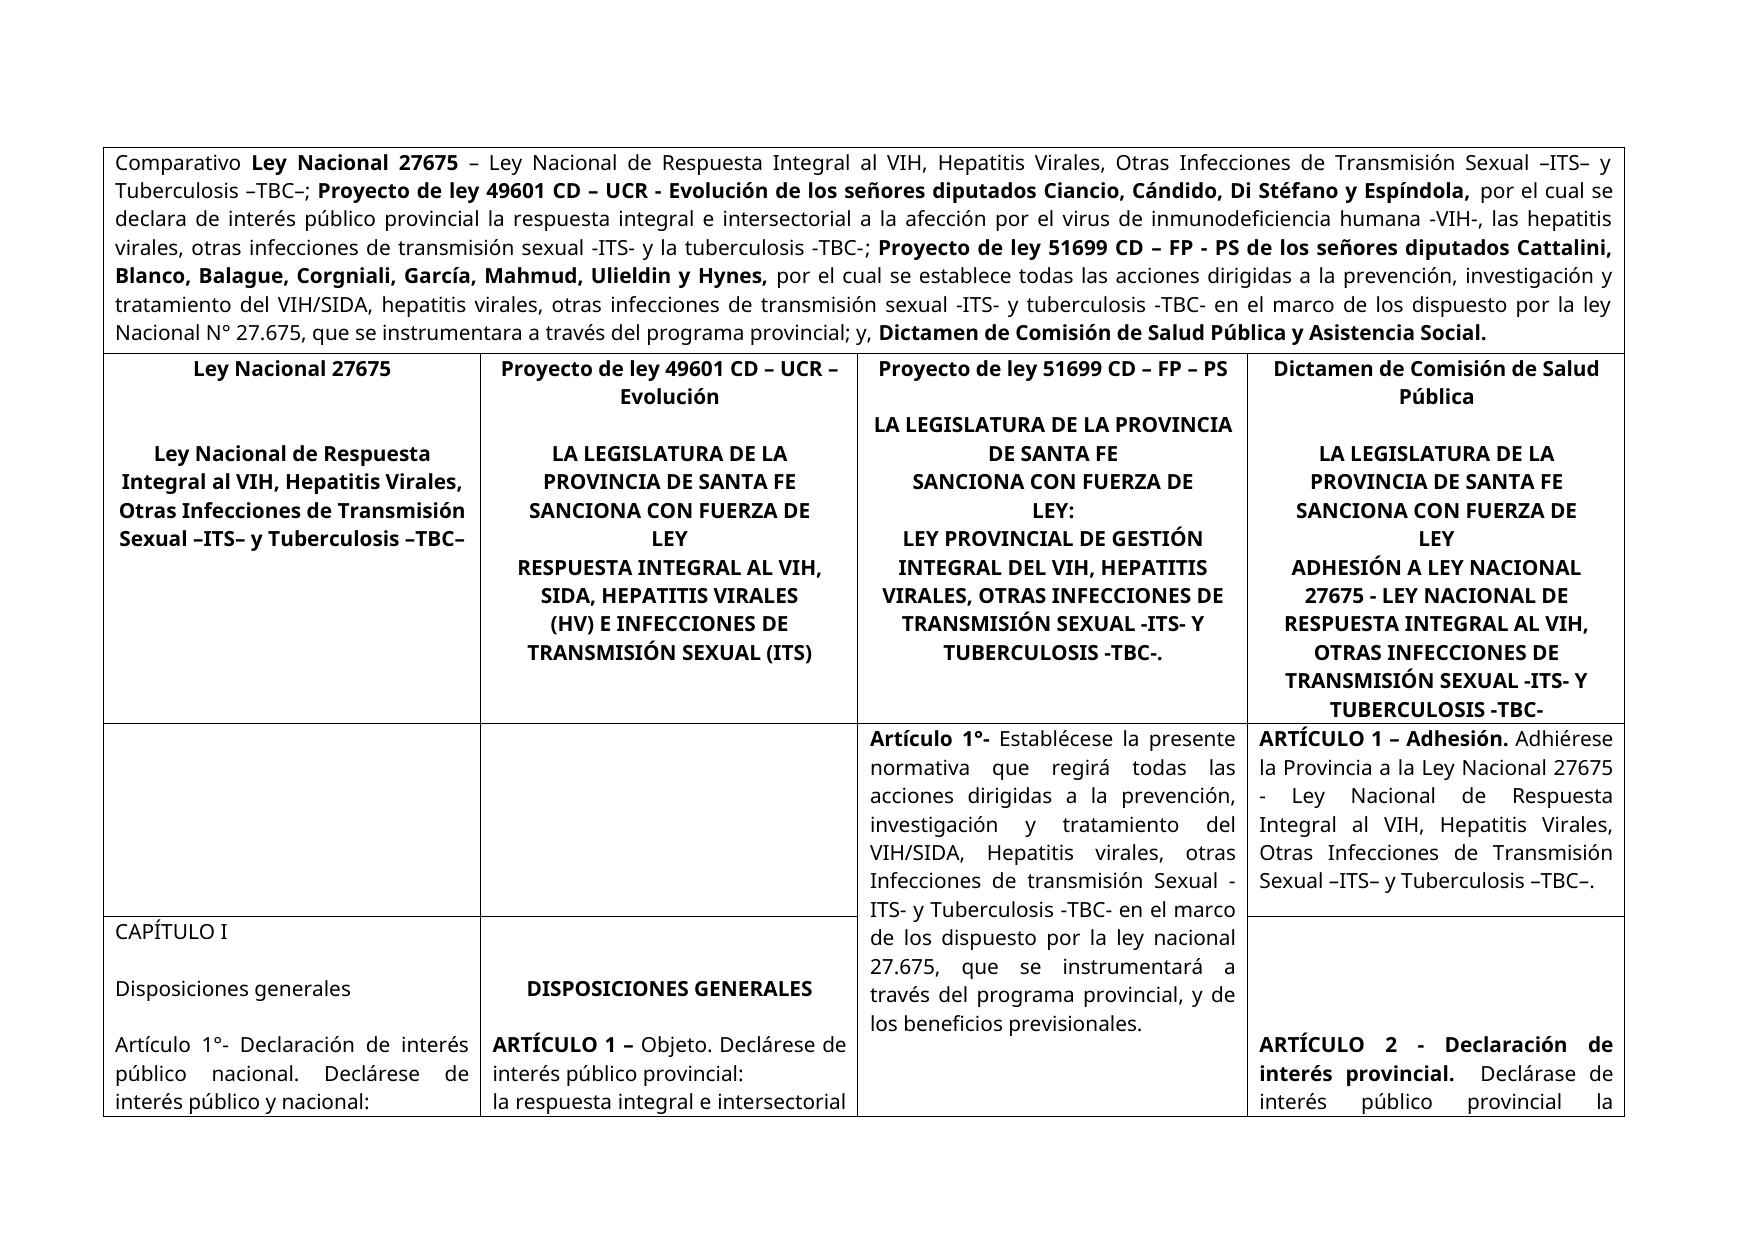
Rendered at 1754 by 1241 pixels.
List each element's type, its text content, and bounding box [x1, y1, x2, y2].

table_cell Dictamen de Comisión de Salud Pública LA LEGISLATURA DE LA PROVINCIA DE SANTA FE SANCIONA CON FUERZA DE LEY ADHESIÓN A LEY NACIONAL 27675 - LEY NACIONAL DE RESPUESTA INTEGRAL AL VIH, OTRAS INFECCIONES DE TRANSMISIÓN SEXUAL -ITS- Y TUBERCULOSIS -TBC- [1248, 354, 1624, 723]
table_cell CAPÍTULO I Disposiciones generales Artículo 1°- Declaración de interés público nacional. Declárese de interés público y nacional: [104, 917, 480, 1116]
table_cell ARTÍCULO 1 – Adhesión. Adhiérese la Provincia a la Ley Nacional 27675 - Ley Nacional de Respuesta Integral al VIH, Hepatitis Virales, Otras Infecciones de Transmisión Sexual –ITS– y Tuberculosis –TBC–. [1248, 724, 1624, 916]
table_cell Proyecto de ley 51699 CD – FP – PS LA LEGISLATURA DE LA PROVINCIA DE SANTA FE SANCIONA CON FUERZA DE LEY: LEY PROVINCIAL DE GESTIÓN INTEGRAL DEL VIH, HEPATITIS VIRALES, OTRAS INFECCIONES DE TRANSMISIÓN SEXUAL -ITS- Y TUBERCULOSIS -TBC-. [858, 354, 1247, 723]
table_cell ARTÍCULO 2 - Declaración de interés provincial. Declárase de interés público provincial la [1248, 917, 1624, 1116]
table_cell [104, 724, 480, 916]
table_cell Proyecto de ley 49601 CD – UCR – Evolución LA LEGISLATURA DE LA PROVINCIA DE SANTA FE SANCIONA CON FUERZA DE LEY RESPUESTA INTEGRAL AL VIH, SIDA, HEPATITIS VIRALES (HV) E INFECCIONES DE TRANSMISIÓN SEXUAL (ITS) [481, 354, 857, 723]
table_cell DISPOSICIONES GENERALES ARTÍCULO 1 – Objeto. Declárese de interés público provincial: la respuesta integral e intersectorial [481, 917, 857, 1116]
table_cell Ley Nacional 27675 Ley Nacional de Respuesta Integral al VIH, Hepatitis Virales, Otras Infecciones de Transmisión Sexual –ITS– y Tuberculosis –TBC– [104, 354, 480, 723]
table_header Comparativo Ley Nacional 27675 – Ley Nacional de Respuesta Integral al VIH, Hepatitis Virales, Otras Infecciones de Transmisión Sexual –ITS– y Tuberculosis –TBC–; Proyecto de ley 49601 CD – UCR - Evolución de los señores diputados Ciancio, Cándido, Di Stéfano y Espíndola, por el cual se declara de interés público provincial la respuesta integral e intersectorial a la afección por el virus de inmunodeficiencia humana -VIH-, las hepatitis virales, otras infecciones de transmisión sexual -ITS- y la tuberculosis -TBC-; Proyecto de ley 51699 CD – FP - PS de los señores diputados Cattalini, Blanco, Balague, Corgniali, García, Mahmud, Ulieldin y Hynes, por el cual se establece todas las acciones dirigidas a la prevención, investigación y tratamiento del VIH/SIDA, hepatitis virales, otras infecciones de transmisión sexual -ITS- y tuberculosis -TBC- en el marco de los dispuesto por la ley Nacional N° 27.675, que se instrumentara a través del programa provincial; y, Dictamen de Comisión de Salud Pública y Asistencia Social. [104, 148, 1624, 353]
table_cell [481, 724, 857, 916]
table_cell Artículo 1°- Establécese la presente normativa que regirá todas las acciones dirigidas a la prevención, investigación y tratamiento del VIH/SIDA, Hepatitis virales, otras Infecciones de transmisión Sexual -ITS- y Tuberculosis -TBC- en el marco de los dispuesto por la ley nacional 27.675, que se instrumentará a través del programa provincial, y de los beneficios previsionales. [858, 724, 1247, 1116]
